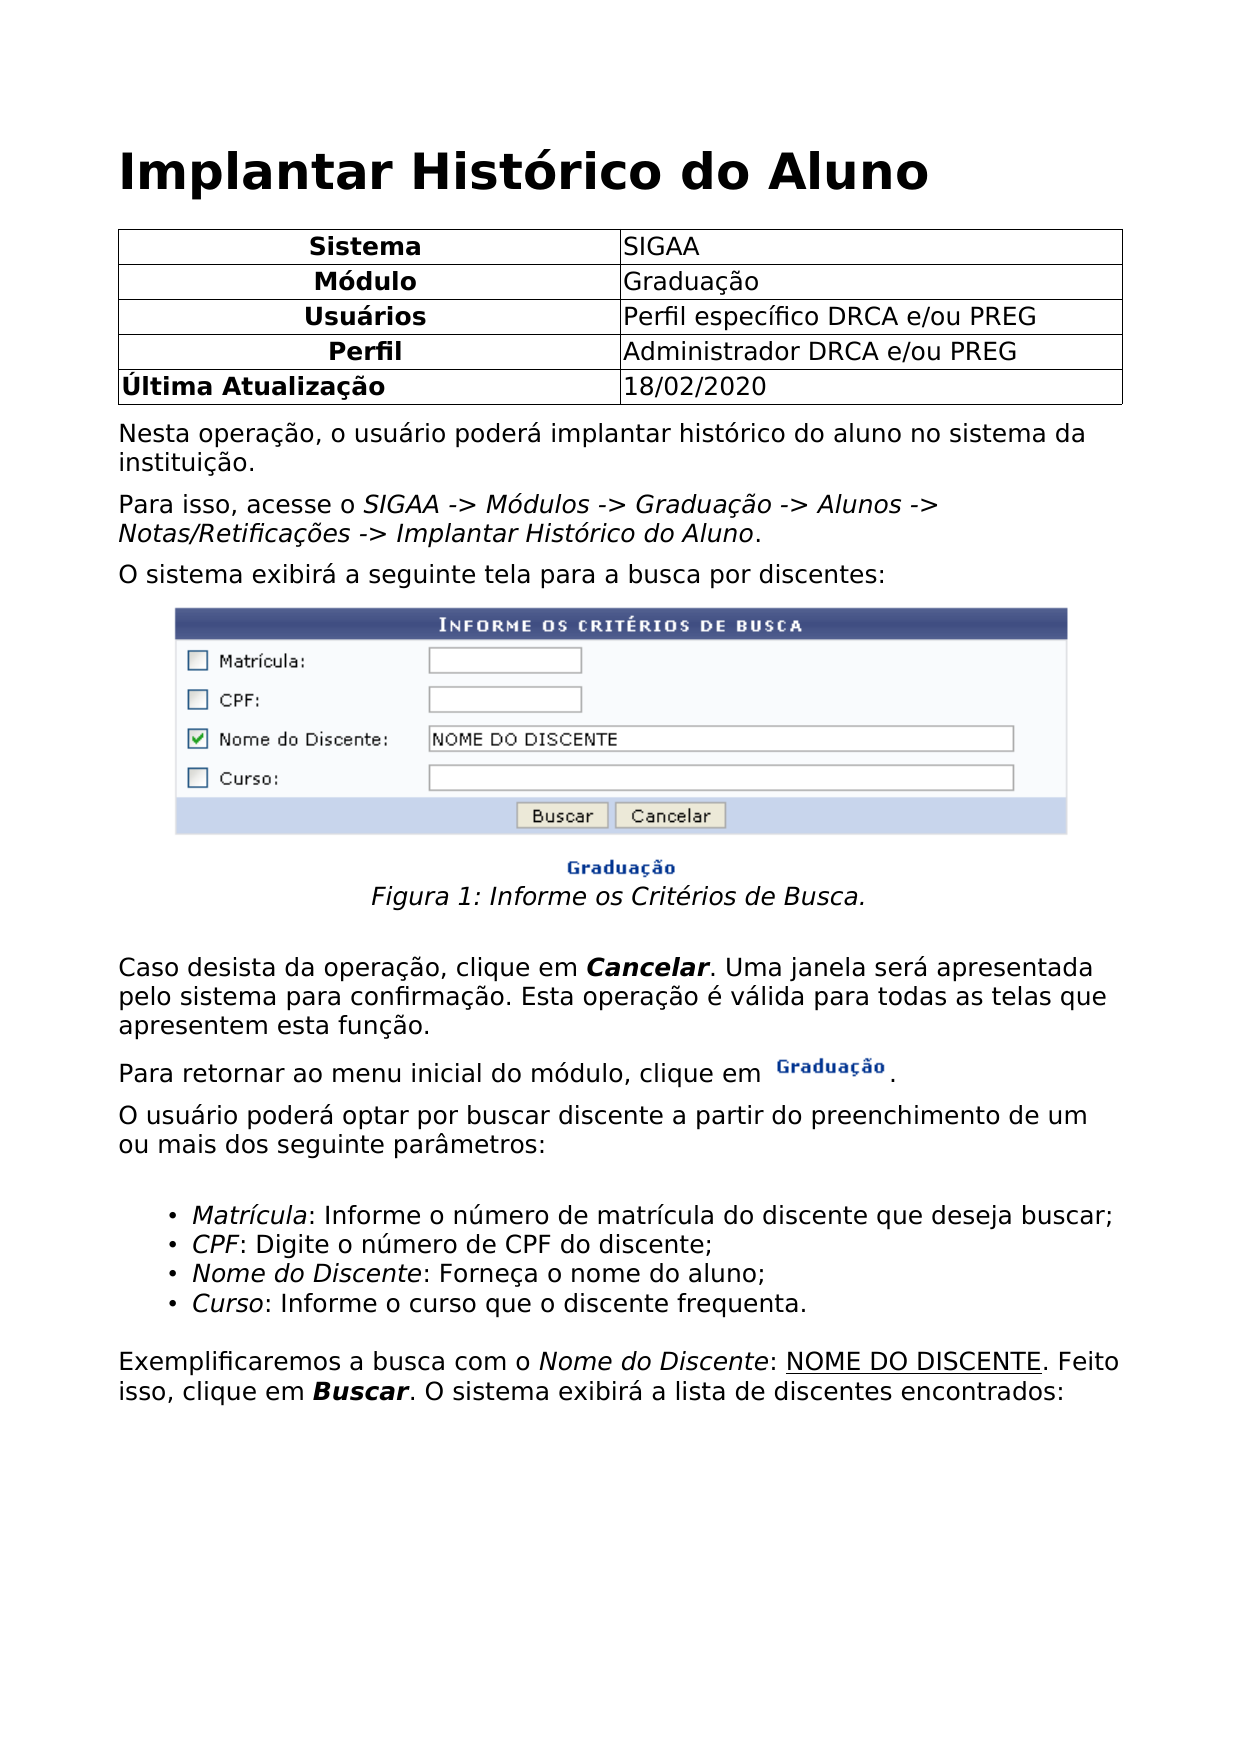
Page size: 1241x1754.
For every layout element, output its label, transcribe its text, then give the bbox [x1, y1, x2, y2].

list Matrícula: Informe o número de matrícula do discente que deseja buscar; [177, 1201, 1122, 1231]
table_cell Usuários [119, 300, 620, 334]
list Nome do Discente: Forneça o nome do aluno; [177, 1260, 1122, 1289]
table_cell Última Atualização [119, 370, 620, 404]
text Para retornar ao menu inicial do módulo, clique em . [118, 1053, 1122, 1088]
table_cell Perfil específico DRCA e/ou PREG [621, 300, 1122, 334]
table_cell Administrador DRCA e/ou PREG [621, 335, 1122, 369]
picture [167, 602, 1074, 882]
list Curso: Informe o curso que o discente frequenta. [177, 1289, 1122, 1318]
list CPF: Digite o número de CPF do discente; [177, 1231, 1122, 1260]
text Exemplificaremos a busca com o Nome do Discente: NOME DO DISCENTE. Feito isso, clique em Buscar. O sistema exibirá a lista de discentes encontrados: [118, 1347, 1122, 1406]
table_cell Módulo [119, 265, 620, 299]
table_cell Graduação [621, 265, 1122, 299]
table_header SIGAA [621, 230, 1122, 264]
table_cell 18/02/2020 [621, 370, 1122, 404]
picture [770, 1052, 889, 1083]
table_header Sistema [119, 230, 620, 264]
text Para isso, acesse o SIGAA -> Módulos -> Graduação -> Alunos -> Notas/Retificações -> Implantar Histórico do Aluno. [118, 490, 1122, 548]
text O usuário poderá optar por buscar discente a partir do preenchimento de um ou mais dos seguinte parâmetros: [118, 1101, 1122, 1159]
text O sistema exibirá a seguinte tela para a busca por discentes: [118, 561, 1122, 590]
text Nesta operação, o usuário poderá implantar histórico do aluno no sistema da instituição. [118, 419, 1122, 477]
text Caso desista da operação, clique em Cancelar. Uma janela será apresentada pelo sistema para confirmação. Esta operação é válida para todas as telas que apresentem esta função. [118, 953, 1122, 1040]
subtitle Implantar Histórico do Aluno [118, 143, 1122, 201]
table_cell Perfil [119, 335, 620, 369]
text Figura 1: Informe os Critérios de Busca. [167, 882, 1073, 911]
